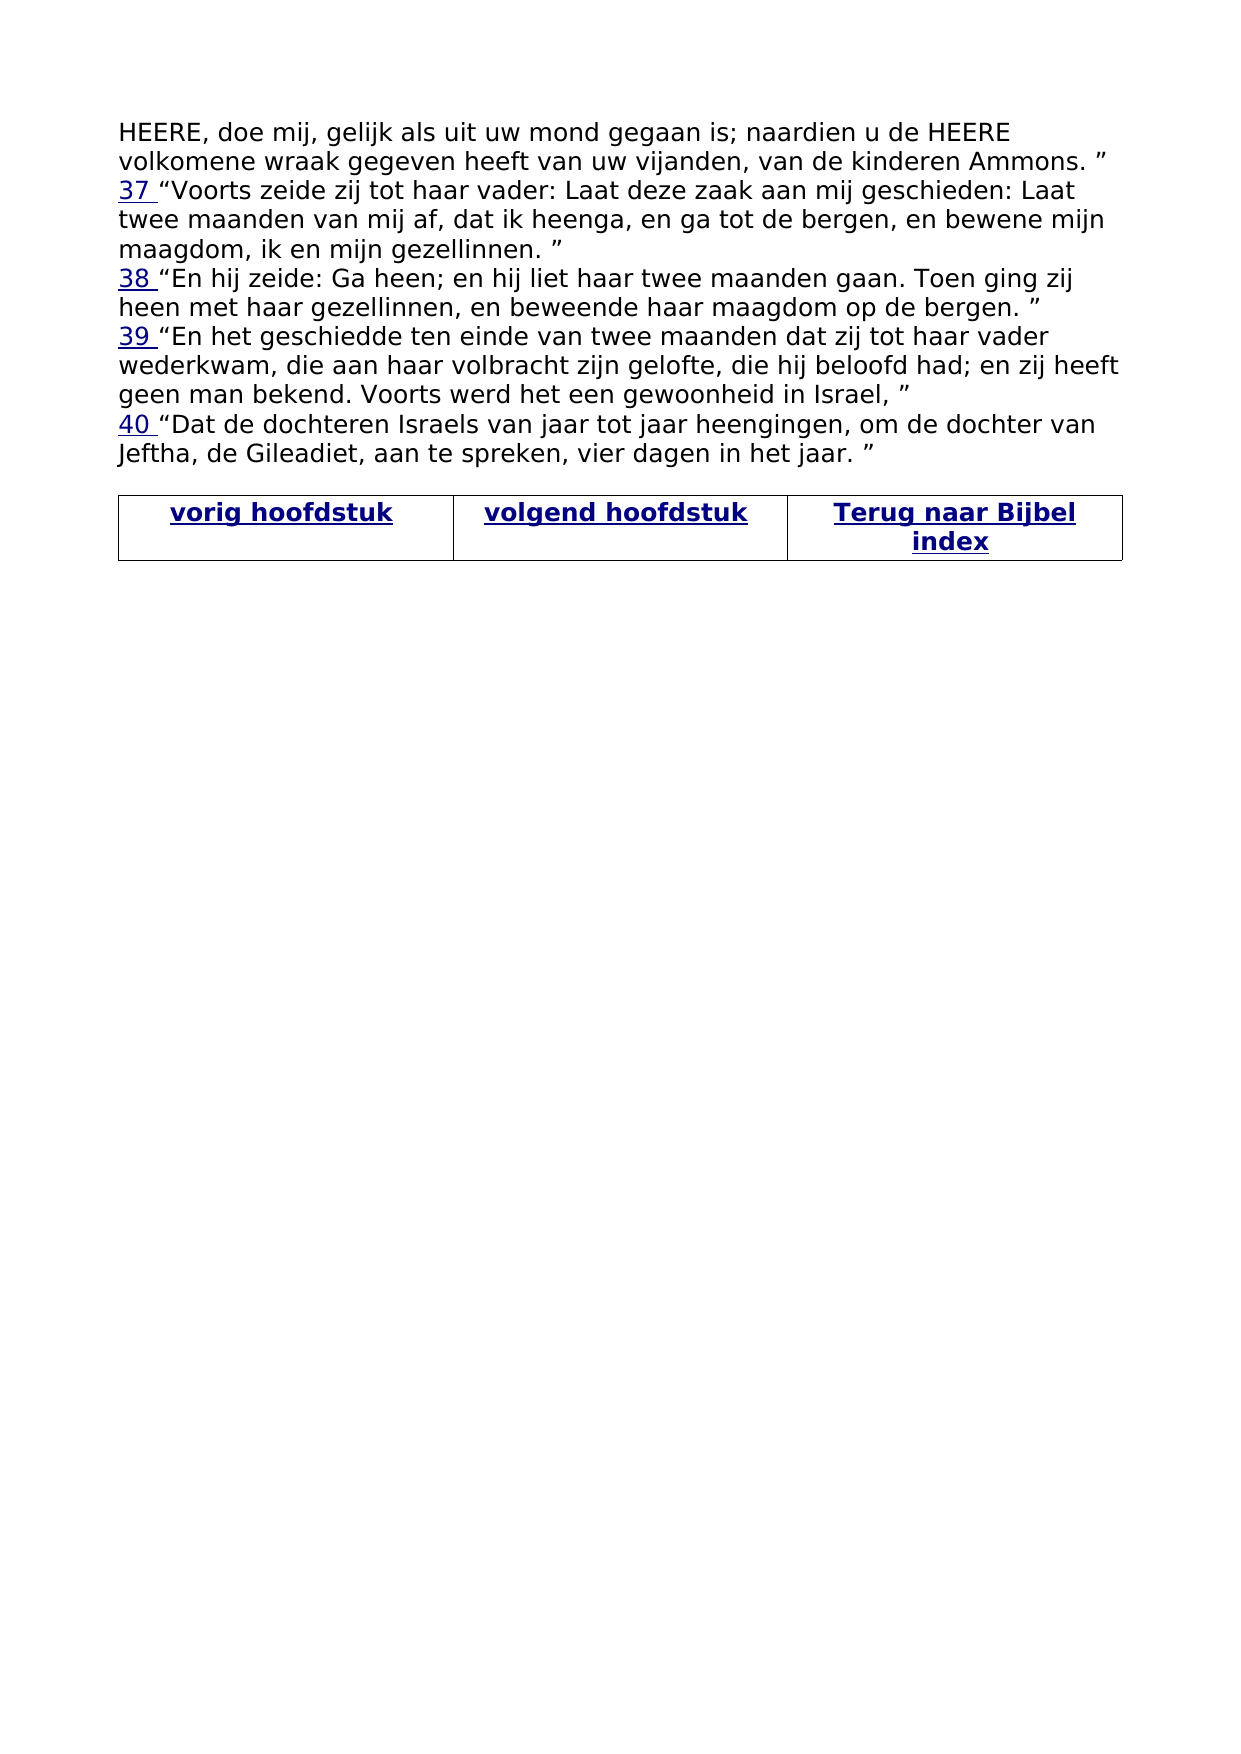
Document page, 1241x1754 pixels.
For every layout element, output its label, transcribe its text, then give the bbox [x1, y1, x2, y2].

text HEERE, doe mij, gelijk als uit uw mond gegaan is; naardien u de HEERE volkomene wraak gegeven heeft van uw vijanden, van de kinderen Ammons. ” 37 “Voorts zeide zij tot haar vader: Laat deze zaak aan mij geschieden: Laat twee maanden van mij af, dat ik heenga, en ga tot de bergen, en bewene mijn maagdom, ik en mijn gezellinnen. ” 38 “En hij zeide: Ga heen; en hij liet haar twee maanden gaan. Toen ging zij heen met haar gezellinnen, en beweende haar maagdom op de bergen. ” 39 “En het geschiedde ten einde van twee maanden dat zij tot haar vader wederkwam, die aan haar volbracht zijn gelofte, die hij beloofd had; en zij heeft geen man bekend. Voorts werd het een gewoonheid in Israel, ” 40 “Dat de dochteren Israels van jaar tot jaar heengingen, om de dochter van Jeftha, de Gileadiet, aan te spreken, vier dagen in het jaar. ” [118, 118, 1122, 468]
table_header volgend hoofdstuk [454, 496, 787, 560]
table_header vorig hoofdstuk [119, 496, 453, 560]
table_header Terug naar Bijbel index [788, 496, 1122, 560]
